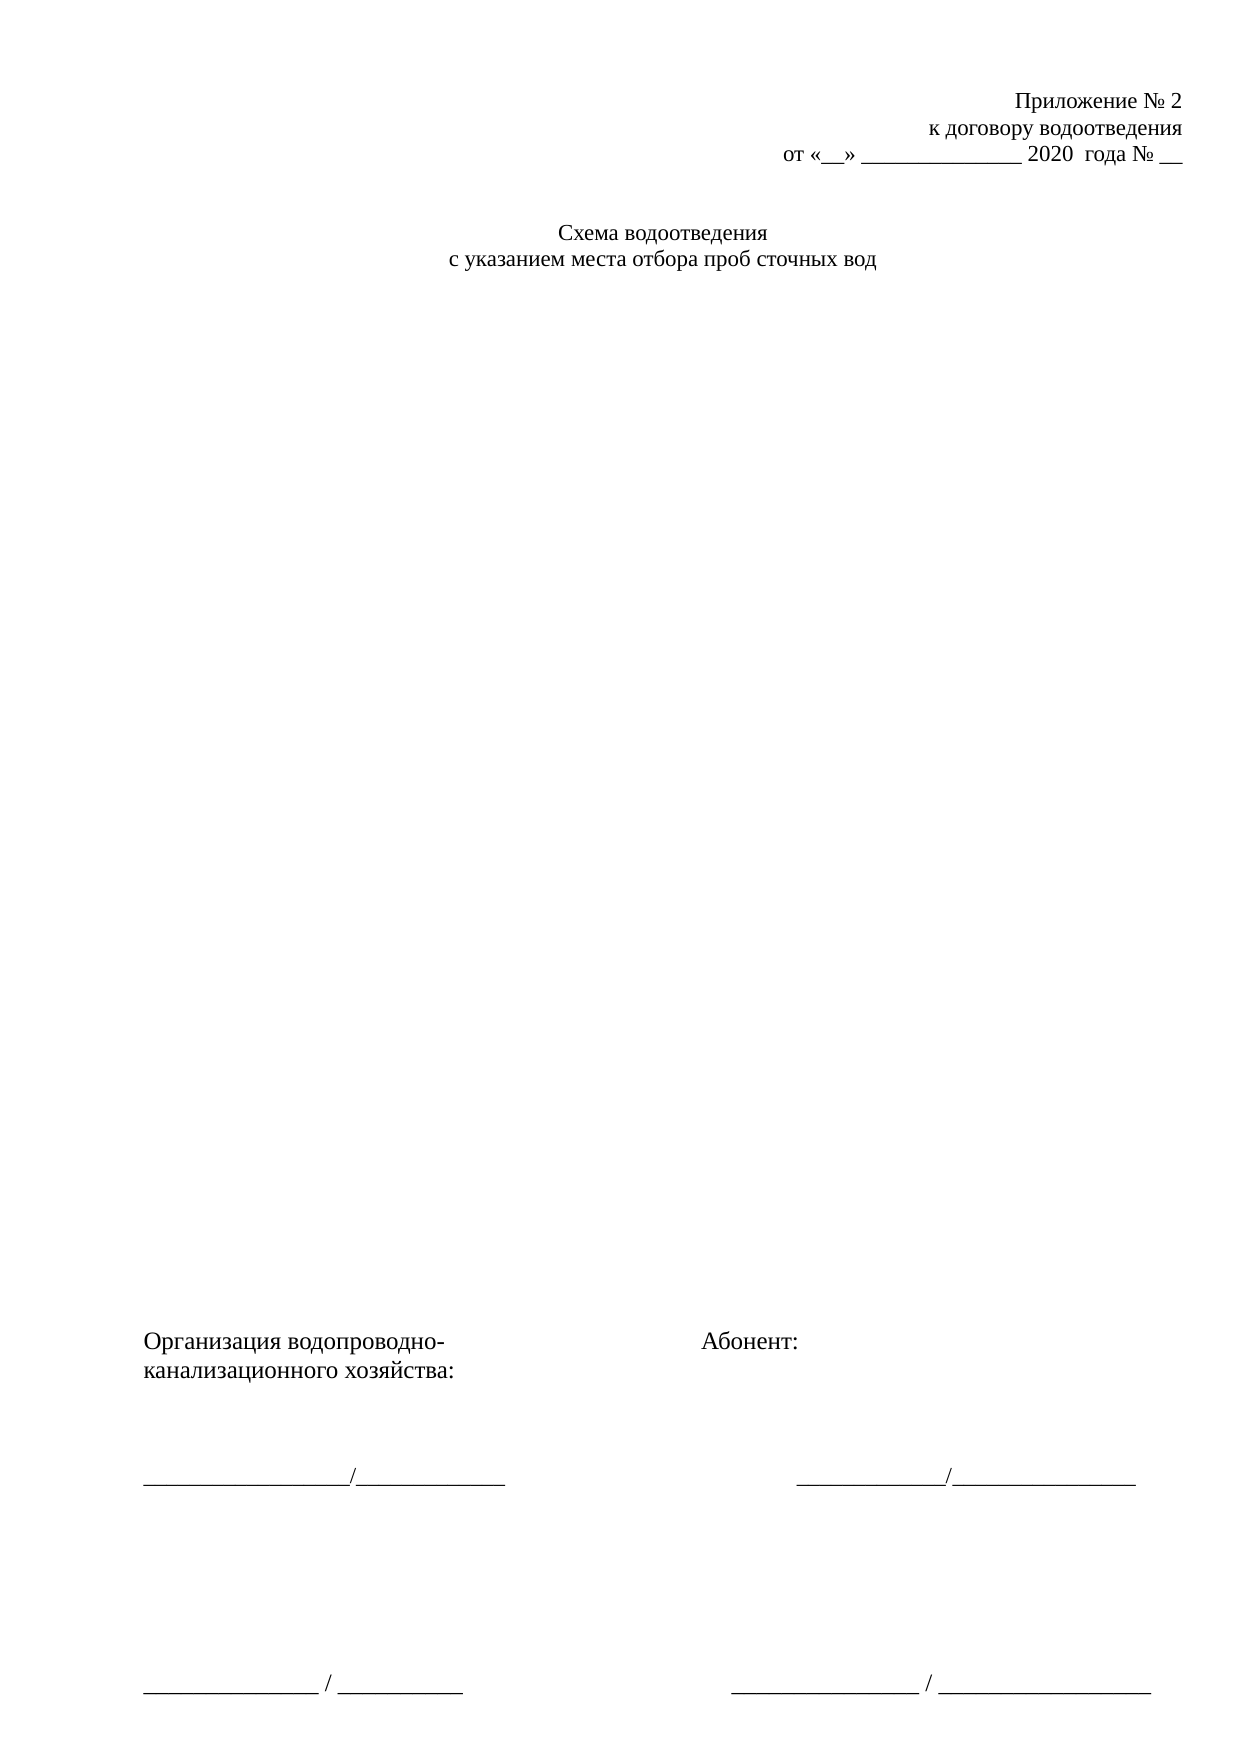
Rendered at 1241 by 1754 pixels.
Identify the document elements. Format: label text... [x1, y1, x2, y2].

text к договору водоотведения [143, 114, 1182, 140]
text Приложение № 2 [143, 87, 1182, 114]
text с указанием места отбора проб сточных вод [143, 245, 1182, 272]
text __________________/_____________ _____________/________________ [143, 1462, 1182, 1489]
text Организация водопроводно- Абонент: [143, 1326, 1182, 1355]
text канализационного хозяйства: [143, 1355, 1182, 1383]
text от «__» ______________ 2020 года № __ [143, 140, 1182, 166]
text Схема водоотведения [143, 219, 1182, 245]
